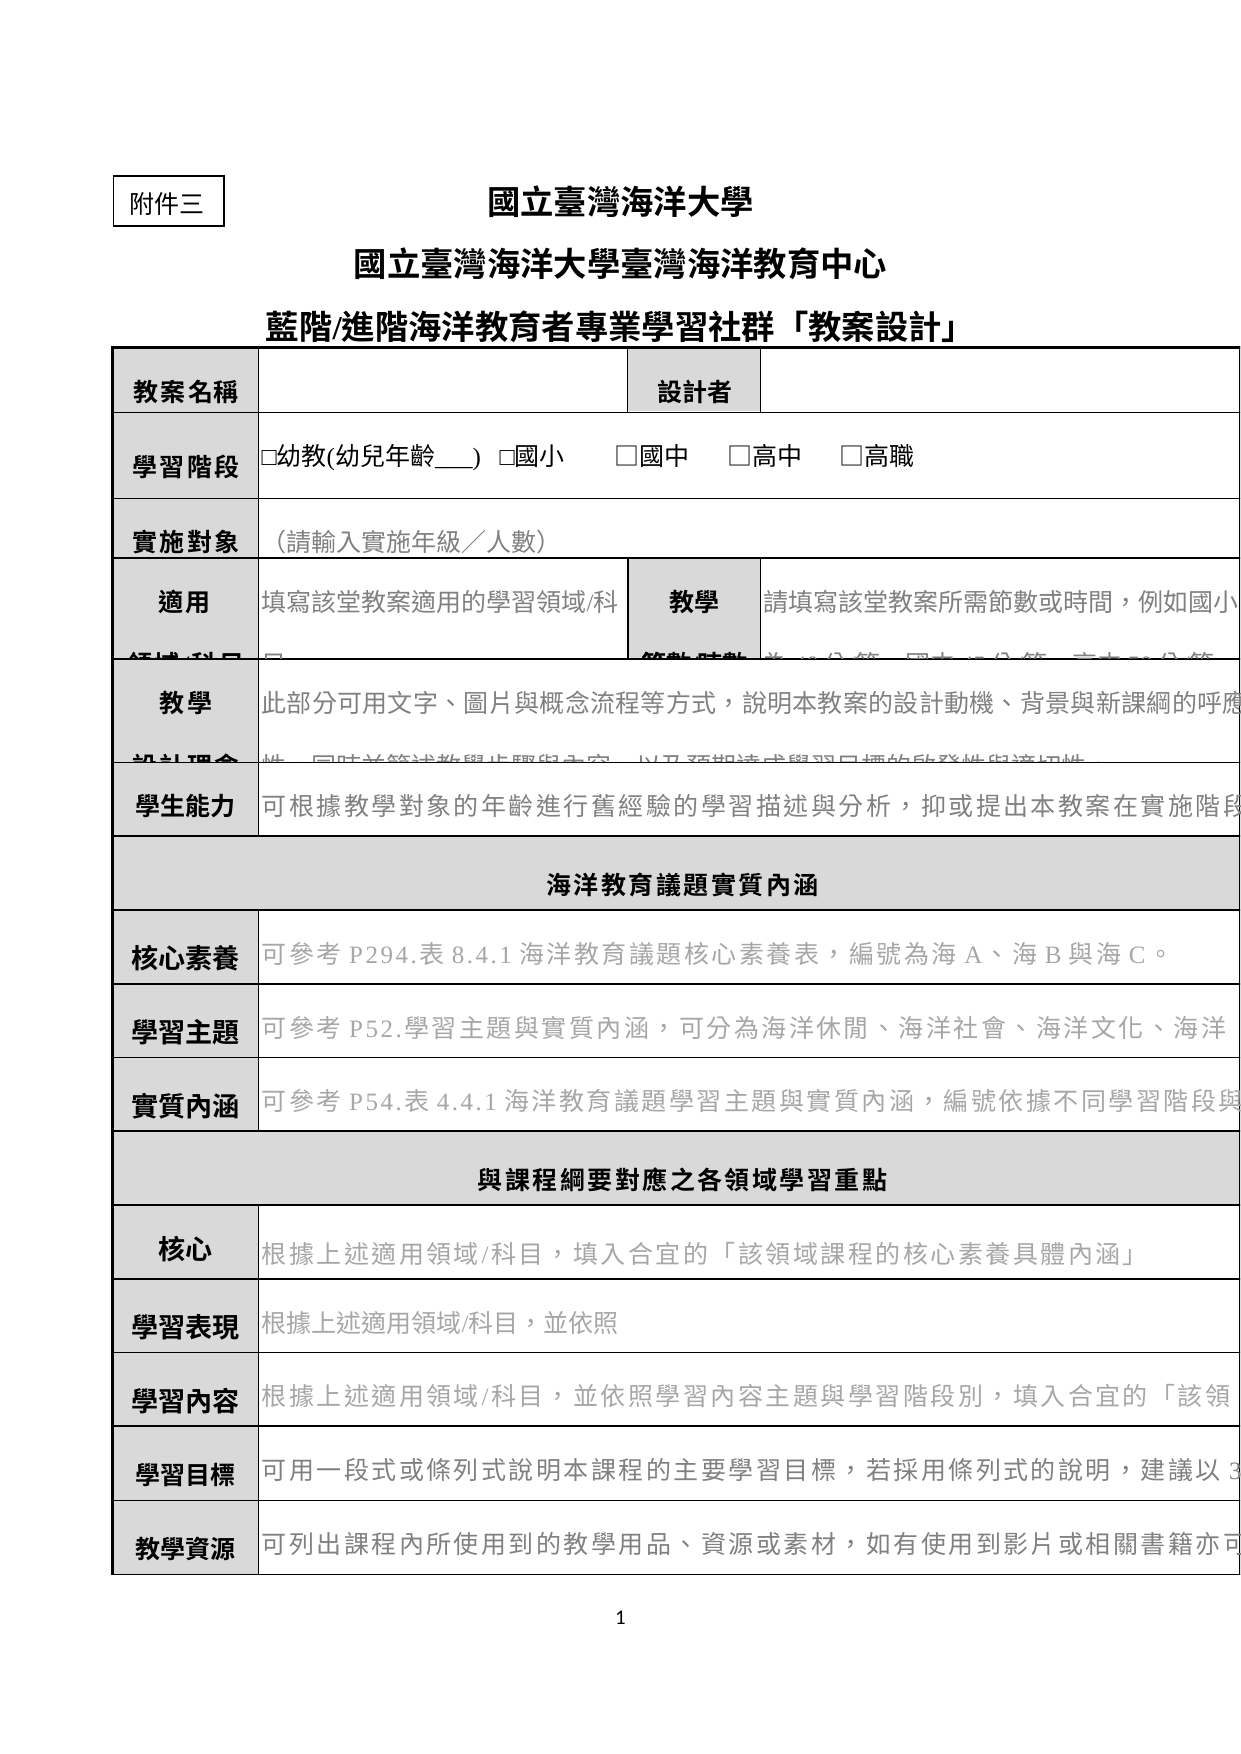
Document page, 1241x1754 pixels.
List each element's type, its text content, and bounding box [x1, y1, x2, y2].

table_cell 學習目標 [114, 1427, 258, 1500]
table_cell 請填寫該堂教案所需節數或時間，例如國小為40分/節、國中45分/節、高中50分/節。 [761, 559, 1239, 658]
table_cell 適用 領域/科目 [114, 559, 258, 658]
text 附件三n0 [129, 184, 208, 218]
table_cell 核心素養 [114, 911, 258, 983]
table_cell 可根據教學對象的年齡進行舊經驗的學習描述與分析，抑或提出本教案在實施階段前，教師須注意學生是否具備特定的先備經驗。 [259, 763, 1239, 835]
table_cell 海洋教育議題實質內涵 [114, 837, 1239, 909]
table_cell 此部分可用文字、圖片與概念流程等方式，說明本教案的設計動機、背景與新課綱的呼應性，同時並簡述教學步驟與內容，以及預期達成學習目標的啟發性與適切性。 [259, 660, 1239, 762]
table_cell 可參考P294.表8.4.1海洋教育議題核心素養表，編號為海A、海B與海C。 [259, 911, 1239, 983]
table_cell 可列出課程內所使用到的教學用品、資源或素材，如有使用到影片或相關書籍亦可說明引用來源 [259, 1501, 1239, 1574]
text 國立臺灣海洋大學臺灣海洋教育中心 [112, 176, 1128, 283]
table_cell 教學資源 [114, 1501, 258, 1574]
table_cell 與課程綱要對應之各領域學習重點 [114, 1132, 1239, 1204]
table_cell 實施對象 [114, 499, 258, 557]
table_cell 教學 節數/時數 [629, 559, 760, 658]
table_header [259, 349, 627, 411]
table_cell 根據上述適用領域/科目，並依照 主題軸與學習階段別，填入合宜的「該領域學習表現」 [259, 1280, 1239, 1352]
table_cell 學習表現 [114, 1280, 258, 1352]
table_cell 學習階段 [114, 413, 258, 498]
table_cell 填寫該堂教案適用的學習領域/科目。 [259, 559, 627, 658]
table_cell 實質內涵 [114, 1058, 258, 1130]
table_header [761, 349, 1239, 411]
table_cell 學生能力 分析 [114, 763, 258, 835]
text 藍階/進階海洋教育者專業學習社群「教案設計」 [112, 283, 1128, 346]
table_cell 教學 設計理念 [114, 660, 258, 762]
table_header 設計者 [628, 349, 760, 411]
table_cell 學習主題 [114, 985, 258, 1057]
table_cell 可參考P52.學習主題與實質內涵，可分為海洋休閒、海洋社會、海洋文化、海洋科學與技術、海洋資源與永續。 [259, 985, 1239, 1057]
table_cell 根據上述適用領域/科目，並依照學習內容主題與學習階段別，填入合宜的「該領域學習內容」 [259, 1353, 1239, 1425]
table_cell 可用一段式或條列式說明本課程的主要學習目標，若採用條列式的說明，建議以3個學習目標為上限。 [259, 1427, 1239, 1500]
table_cell 學習內容 [114, 1353, 258, 1425]
table_cell □幼教(幼兒年齡___) □國小 □國中 □高中 □高職 □一般民眾 □其他_______________ [259, 413, 1239, 498]
table_cell （請輸入實施年級∕人數） [259, 499, 1239, 557]
table_cell 根據上述適用領域/科目，填入合宜的「該領域課程的核心素養具體內涵」 [259, 1206, 1239, 1278]
table_header 教案名稱 [114, 349, 258, 411]
table_cell 核心 素養 [114, 1206, 258, 1278]
table_cell 可參考P54.表4.4.1海洋教育議題學習主題與實質內涵，編號依據不同學習階段與主題，可分為海E(國小)、海J(國中)與海U(高中)。 [259, 1058, 1239, 1130]
text 國立臺灣海洋大學 [112, 158, 1128, 221]
